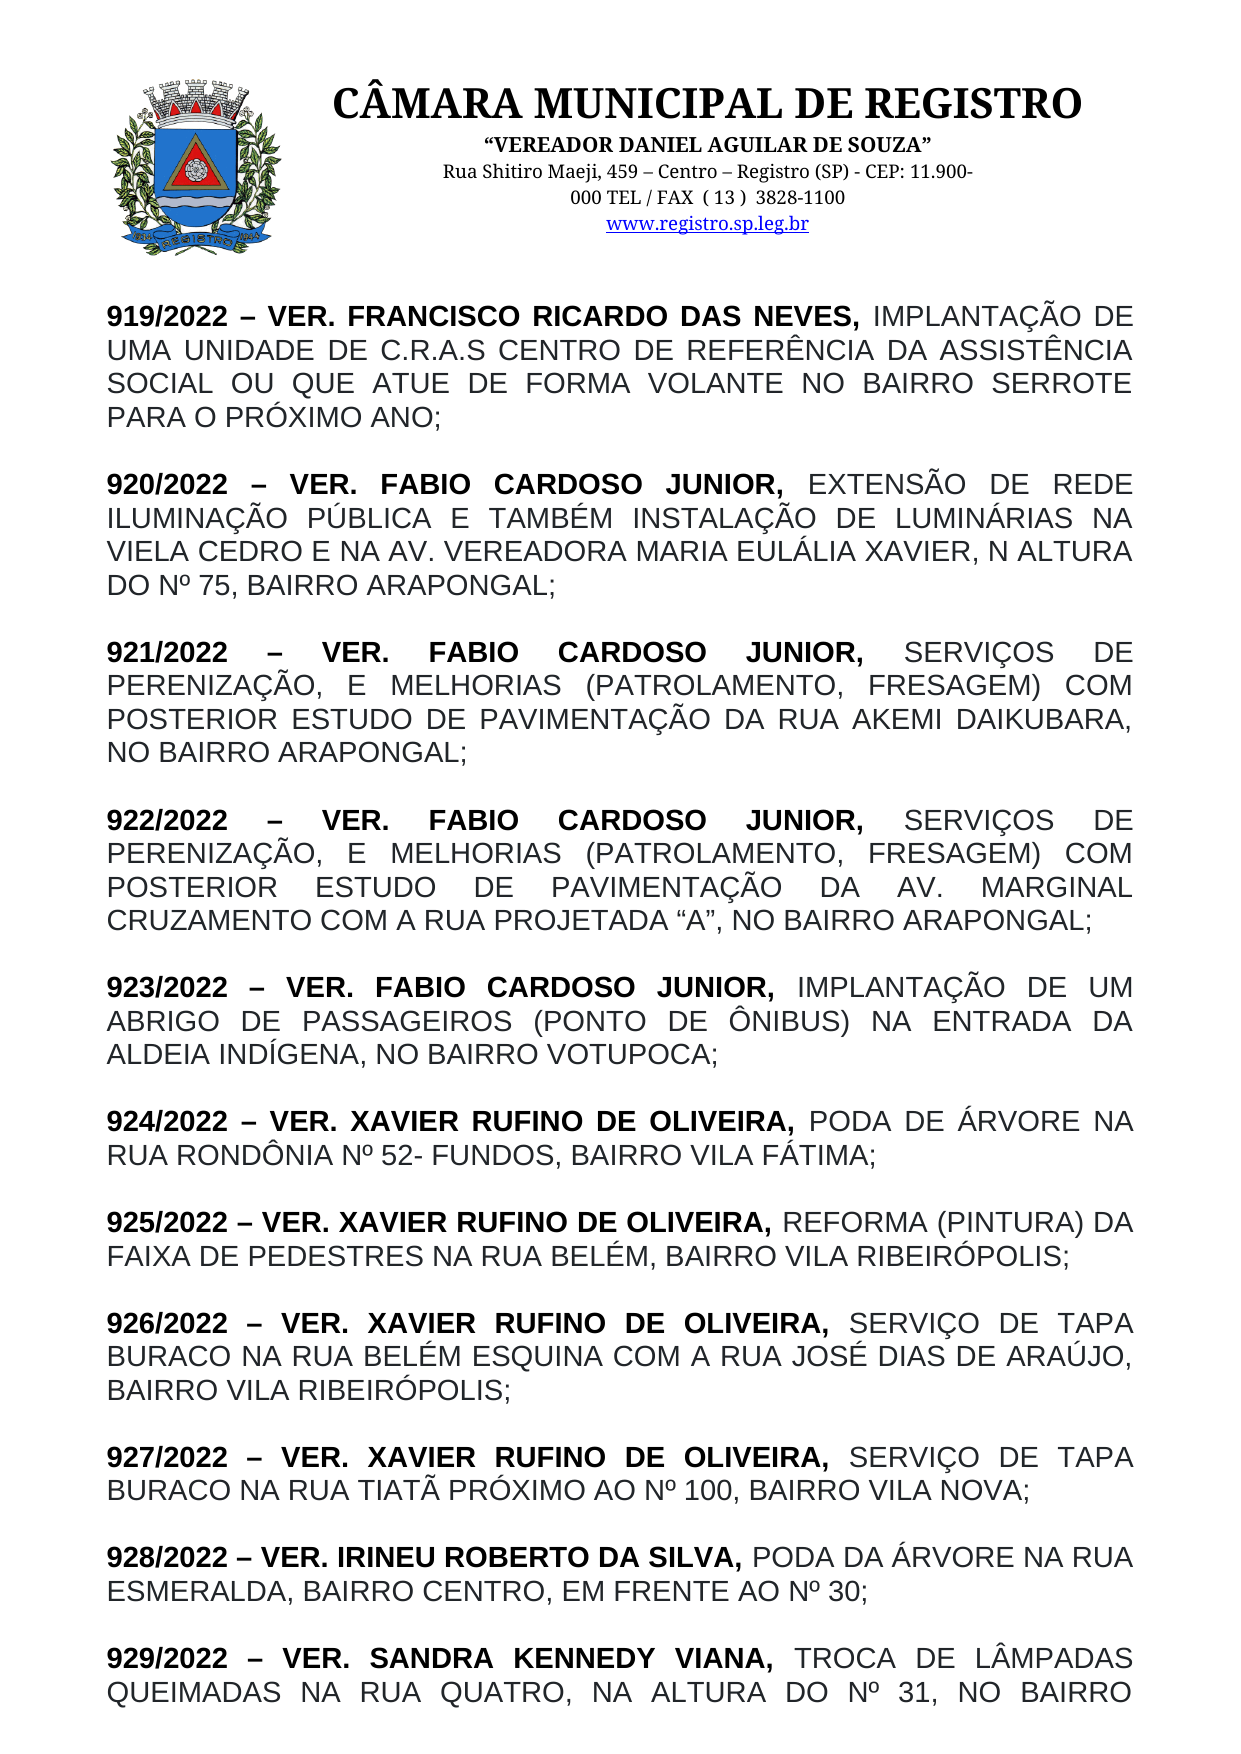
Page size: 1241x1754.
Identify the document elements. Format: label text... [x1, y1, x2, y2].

text 925/2022 – Ver. Xavier Rufino de Oliveira, reforma (pintura) da faixa de pedestres na Rua Belém, Bairro Vila Ribeirópolis; [106, 1205, 1134, 1272]
text 927/2022 – Ver. Xavier Rufino de Oliveira, serviço de tapa buraco na Rua Tiatã próximo ao nº 100, bairro Vila Nova; [106, 1440, 1134, 1507]
text 923/2022 – Ver. Fabio Cardoso Junior, implantação de um abrigo de passageiros (ponto de ônibus) na entrada da aldeia indígena, no bairro Votupoca; [106, 970, 1134, 1071]
text 924/2022 – Ver. Xavier Rufino de Oliveira, poda de árvore na Rua Rondônia nº 52- fundos, bairro Vila Fátima; [106, 1104, 1134, 1171]
text 928/2022 – Ver. Irineu Roberto da Silva, poda da árvore na Rua Esmeralda, bairro Centro, em frente ao nº 30; [106, 1540, 1134, 1607]
text 919/2022 – Ver. Francisco Ricardo das Neves, implantação de uma unidade de C.R.A.S Centro de Referência da Assistência Social ou que atue de forma volante no bairro Serrote para o próximo ano; [106, 299, 1134, 433]
text 920/2022 – Ver. Fabio Cardoso Junior, extensão de rede iluminação pública e também instalação de luminárias na Viela Cedro e na Av. Vereadora Maria Eulália Xavier, n altura do nº 75, bairro Arapongal; [106, 467, 1134, 601]
text 921/2022 – Ver. Fabio Cardoso Junior, serviços de perenização, e melhorias (patrolamento, fresagem) com posterior estudo de pavimentação da Rua Akemi Daikubara, no bairro Arapongal; [106, 635, 1134, 769]
text 929/2022 – Ver. Sandra Kennedy Viana, troca de lâmpadas queimadas na Rua quatro, na altura do nº 31, no bairro [106, 1641, 1134, 1708]
text 926/2022 – Ver. Xavier Rufino de Oliveira, serviço de tapa buraco na Rua Belém esquina com a Rua José Dias de Araújo, bairro Vila Ribeirópolis; [106, 1306, 1134, 1406]
text 922/2022 – Ver. Fabio Cardoso Junior, serviços de perenização, e melhorias (patrolamento, fresagem) com posterior estudo de pavimentação da Av. Marginal cruzamento com a Rua Projetada “A”, no bairro Arapongal; [106, 802, 1134, 937]
picture [106, 73, 286, 261]
